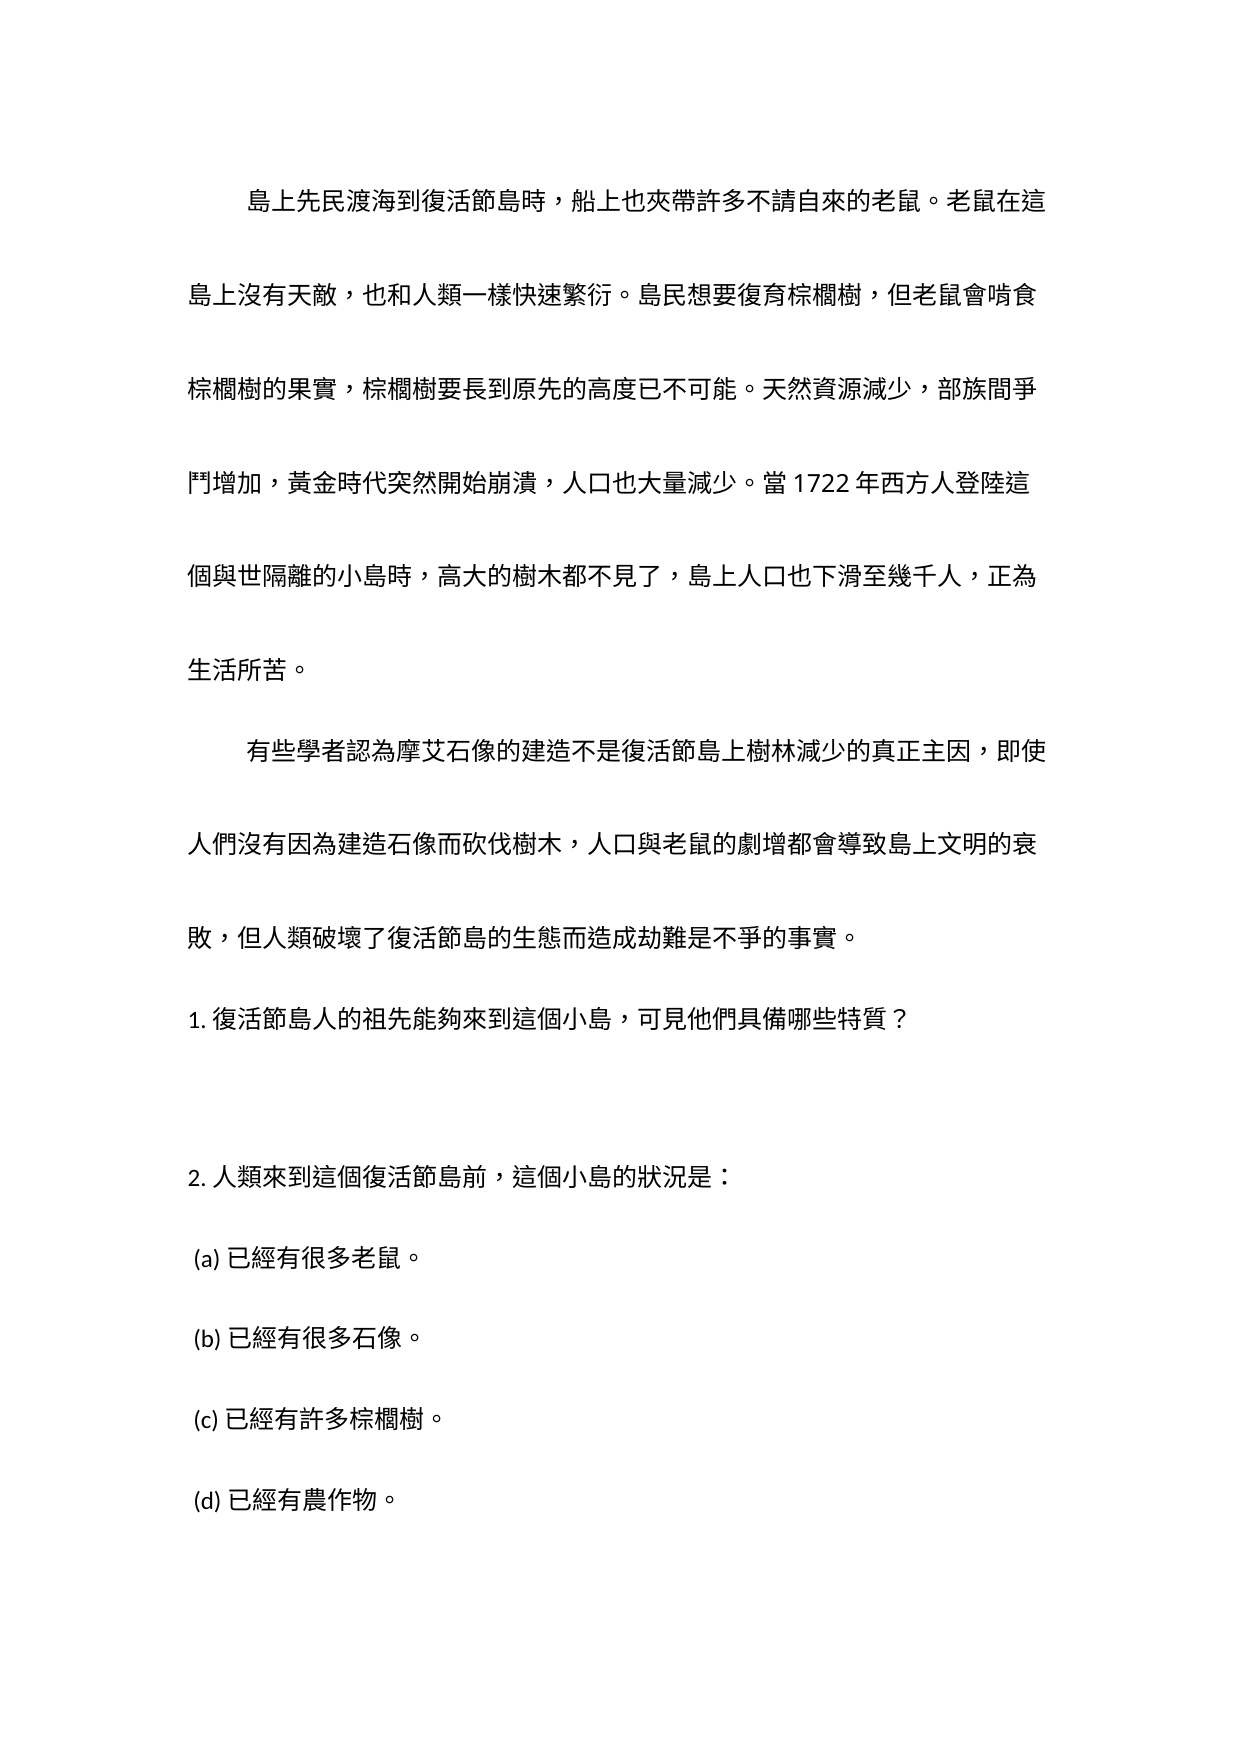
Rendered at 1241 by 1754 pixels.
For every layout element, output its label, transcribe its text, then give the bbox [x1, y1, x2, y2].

text (a) 已經有很多老鼠。 [187, 1215, 1053, 1277]
text (b) 已經有很多石像。 [187, 1295, 1053, 1358]
text (c) 已經有許多棕櫚樹。 [187, 1376, 1053, 1438]
text (d) 已經有農作物。 [187, 1457, 1053, 1519]
text 1. 復活節島人的祖先能夠來到這個小島，可見他們具備哪些特質？ [187, 976, 1053, 1038]
text 有些學者認為摩艾石像的建造不是復活節島上樹林減少的真正主因，即使人們沒有因為建造石像而砍伐樹木，人口與老鼠的劇增都會導致島上文明的衰敗，但人類破壞了復活節島的生態而造成劫難是不爭的事實。 [187, 708, 1053, 958]
text 2. 人類來到這個復活節島前，這個小島的狀況是： [187, 1134, 1053, 1197]
text 島上先民渡海到復活節島時，船上也夾帶許多不請自來的老鼠。老鼠在這島上沒有天敵，也和人類一樣快速繁衍。島民想要復育棕櫚樹，但老鼠會啃食棕櫚樹的果實，棕櫚樹要長到原先的高度已不可能。天然資源減少，部族間爭鬥增加，黃金時代突然開始崩潰，人口也大量減少。當1722年西方人登陸這個與世隔離的小島時，高大的樹木都不見了，島上人口也下滑至幾千人，正為生活所苦。 [187, 158, 1053, 689]
